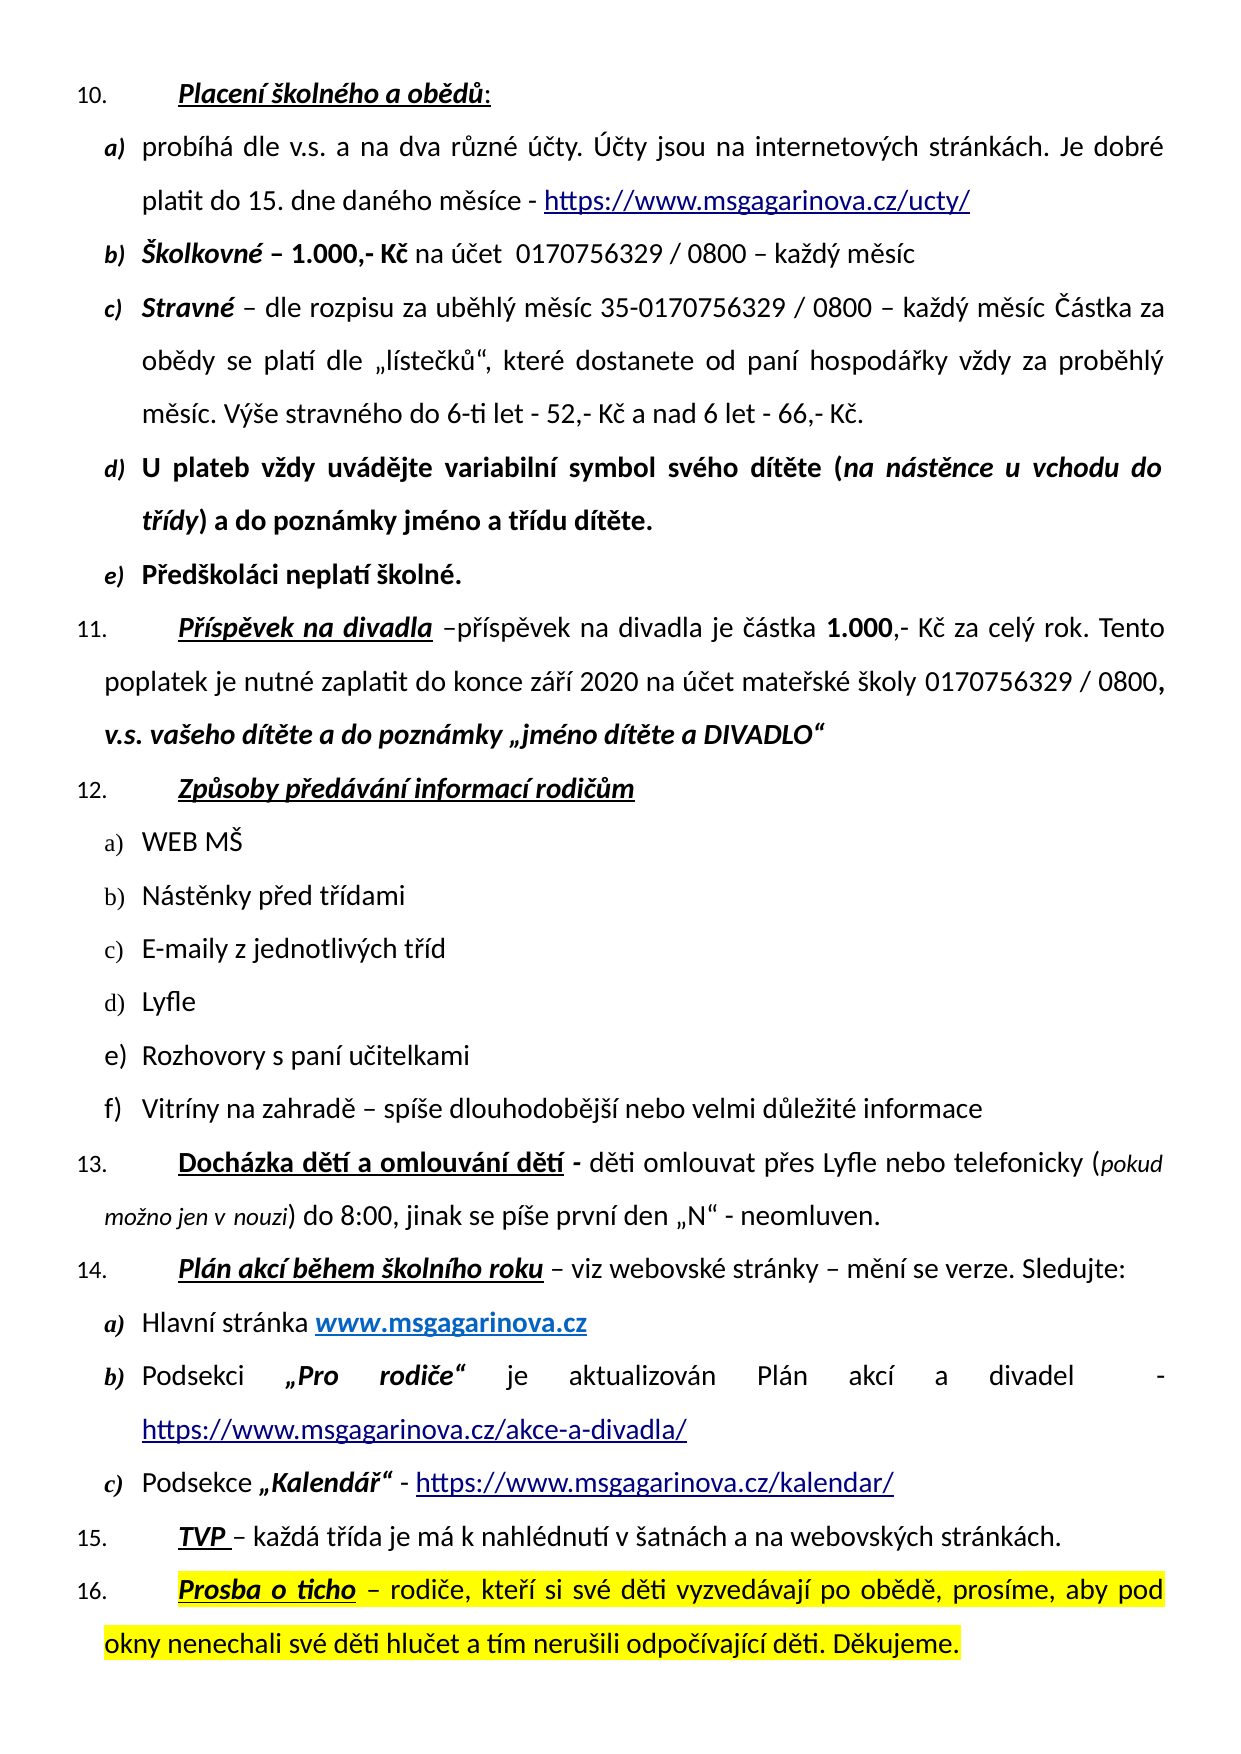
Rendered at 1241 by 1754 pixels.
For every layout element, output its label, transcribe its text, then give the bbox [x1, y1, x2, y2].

list U plateb vždy uvádějte variabilní symbol svého dítěte (na nástěnce u vchodu do třídy) a do poznámky jméno a třídu dítěte. [104, 449, 1165, 538]
list Předškoláci neplatí školné. [104, 556, 1165, 592]
list TVP – každá třída je má k nahlédnutí v šatnách a na webovských stránkách. [76, 1518, 1165, 1553]
list Školkovné – 1.000,- Kč na účet 0170756329 / 0800 – každý měsíc [104, 235, 1165, 271]
list Hlavní stránka www.msgagarinova.cz [104, 1304, 1165, 1340]
list Docházka dětí a omlouvání dětí - děti omlouvat přes Lyfle nebo telefonicky (pokud možno jen v nouzi) do 8:00, jinak se píše první den „N“ - neomluven. [76, 1144, 1165, 1233]
list Prosba o ticho – rodiče, kteří si své děti vyzvedávají po obědě, prosíme, aby pod okny nenechali své děti hlučet a tím nerušili odpočívající děti. Děkujeme. [76, 1571, 1165, 1660]
list Podsekce „Kalendář“ - https://www.msgagarinova.cz/kalendar/ [104, 1464, 1165, 1500]
list Placení školného a obědů: [76, 75, 1165, 111]
list Příspěvek na divadla –příspěvek na divadla je částka 1.000,- Kč za celý rok. Tento poplatek je nutné zaplatit do konce září 2020 na účet mateřské školy 0170756329 / 0800, v.s. vašeho dítěte a do poznámky „jméno dítěte a DIVADLO“ [76, 609, 1165, 752]
list Vitríny na zahradě – spíše dlouhodobější nebo velmi důležité informace [104, 1090, 1165, 1126]
list probíhá dle v.s. a na dva různé účty. Účty jsou na internetových stránkách. Je dobré platit do 15. dne daného měsíce - https://www.msgagarinova.cz/ucty/ [104, 128, 1165, 217]
list Rozhovory s paní učitelkami [104, 1037, 1165, 1072]
list E-maily z jednotlivých tříd [104, 930, 1165, 966]
list Podsekci „Pro rodiče“ je aktualizován Plán akcí a divadel - https://www.msgagarinova.cz/akce-a-divadla/ [104, 1357, 1165, 1447]
list Plán akcí během školního roku – viz webovské stránky – mění se verze. Sledujte: [76, 1251, 1165, 1286]
list WEB MŠ [104, 823, 1165, 859]
list Lyfle [104, 983, 1165, 1019]
list Způsoby předávání informací rodičům [76, 770, 1165, 805]
list Nástěnky před třídami [104, 877, 1165, 912]
list Stravné – dle rozpisu za uběhlý měsíc 35-0170756329 / 0800 – každý měsíc Částka za obědy se platí dle „lístečků“, které dostanete od paní hospodářky vždy za proběhlý měsíc. Výše stravného do 6-ti let - 52,- Kč a nad 6 let - 66,- Kč. [104, 289, 1165, 431]
